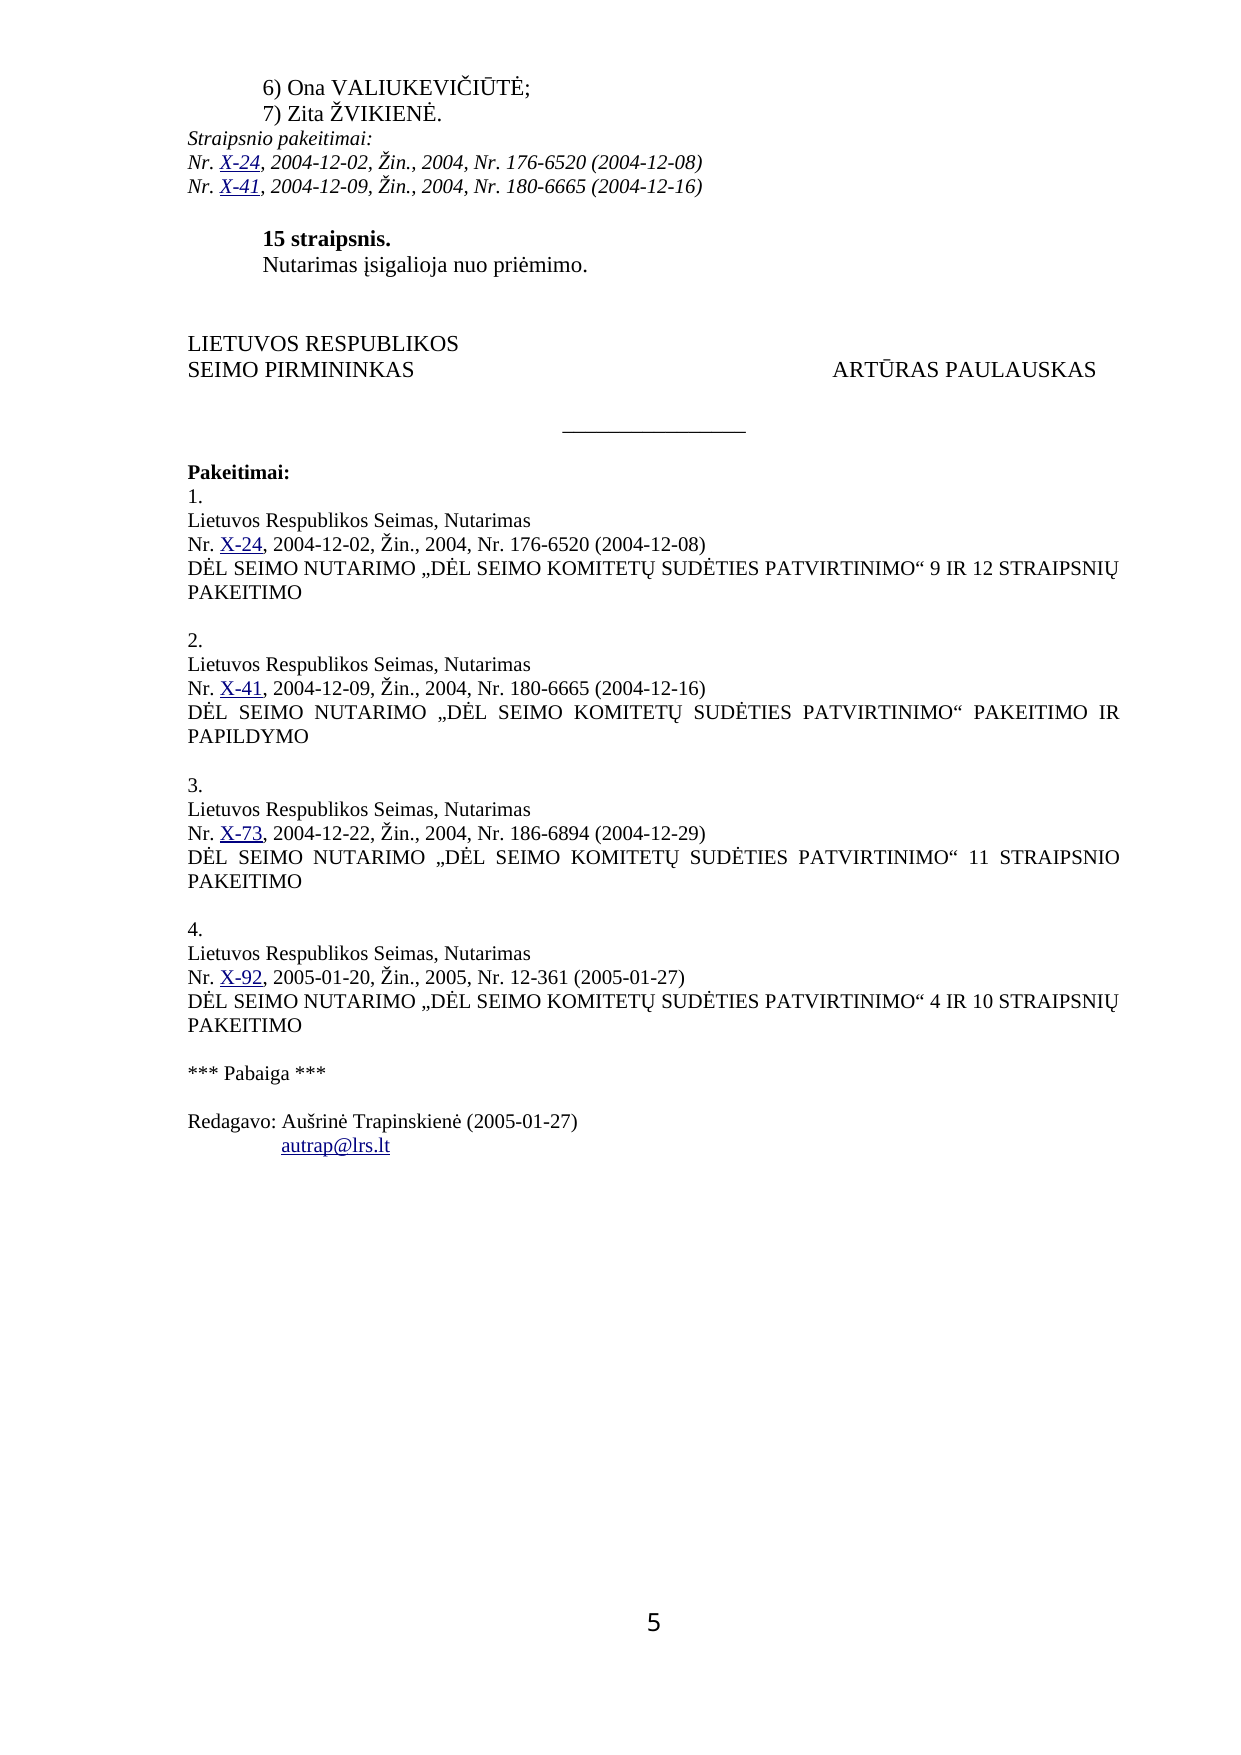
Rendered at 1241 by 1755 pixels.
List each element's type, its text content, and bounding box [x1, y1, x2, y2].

text Pakeitimai: [187, 460, 1120, 484]
text Lietuvos Respublikos Seimas, Nutarimas [187, 797, 1120, 821]
text DĖL SEIMO NUTARIMO „DĖL SEIMO KOMITETŲ SUDĖTIES PATVIRTINIMO“ 11 STRAIPSNIO PAKEITIMO [187, 845, 1120, 893]
text 2. [187, 628, 1120, 652]
text LIETUVOS RESPUBLIKOS [187, 330, 1120, 357]
text DĖL SEIMO NUTARIMO „DĖL SEIMO KOMITETŲ SUDĖTIES PATVIRTINIMO“ 9 IR 12 STRAIPSNIŲ PAKEITIMO [187, 556, 1120, 604]
text Nr. X-41, 2004-12-09, Žin., 2004, Nr. 180-6665 (2004-12-16) [187, 676, 1120, 700]
text 3. [187, 772, 1120, 797]
text Nr. X-24, 2004-12-02, Žin., 2004, Nr. 176-6520 (2004-12-08) [187, 532, 1120, 556]
text Nr. X-92, 2005-01-20, Žin., 2005, Nr. 12-361 (2005-01-27) [187, 965, 1120, 989]
text Nr. X-73, 2004-12-22, Žin., 2004, Nr. 186-6894 (2004-12-29) [187, 821, 1120, 845]
text Nutarimas įsigalioja nuo priėmimo. [187, 251, 1120, 277]
text *** Pabaiga *** [187, 1061, 1120, 1085]
text 6) Ona VALIUKEVIČIŪTĖ; [187, 73, 1120, 100]
text DĖL SEIMO NUTARIMO „DĖL SEIMO KOMITETŲ SUDĖTIES PATVIRTINIMO“ PAKEITIMO IR PAPILDYMO [187, 700, 1120, 748]
text Lietuvos Respublikos Seimas, Nutarimas [187, 941, 1120, 965]
text SEIMO PIRMININKAS ARTŪRAS PAULAUSKAS [187, 357, 1120, 383]
text Redagavo: Aušrinė Trapinskienė (2005-01-27) [187, 1109, 1120, 1133]
text Nr. X-41, 2004-12-09, Žin., 2004, Nr. 180-6665 (2004-12-16) [187, 174, 1120, 198]
text ________________ [187, 409, 1120, 436]
text autrap@lrs.lt [187, 1133, 1120, 1157]
text Lietuvos Respublikos Seimas, Nutarimas [187, 508, 1120, 532]
text 7) Zita ŽVIKIENĖ. [187, 100, 1120, 126]
text 15 straipsnis. [187, 225, 1120, 251]
text 4. [187, 917, 1120, 941]
text 1. [187, 484, 1120, 508]
text Straipsnio pakeitimai: [187, 126, 1120, 150]
text Lietuvos Respublikos Seimas, Nutarimas [187, 652, 1120, 676]
text Nr. X-24, 2004-12-02, Žin., 2004, Nr. 176-6520 (2004-12-08) [187, 150, 1120, 174]
text DĖL SEIMO NUTARIMO „DĖL SEIMO KOMITETŲ SUDĖTIES PATVIRTINIMO“ 4 IR 10 STRAIPSNIŲ PAKEITIMO [187, 989, 1120, 1037]
